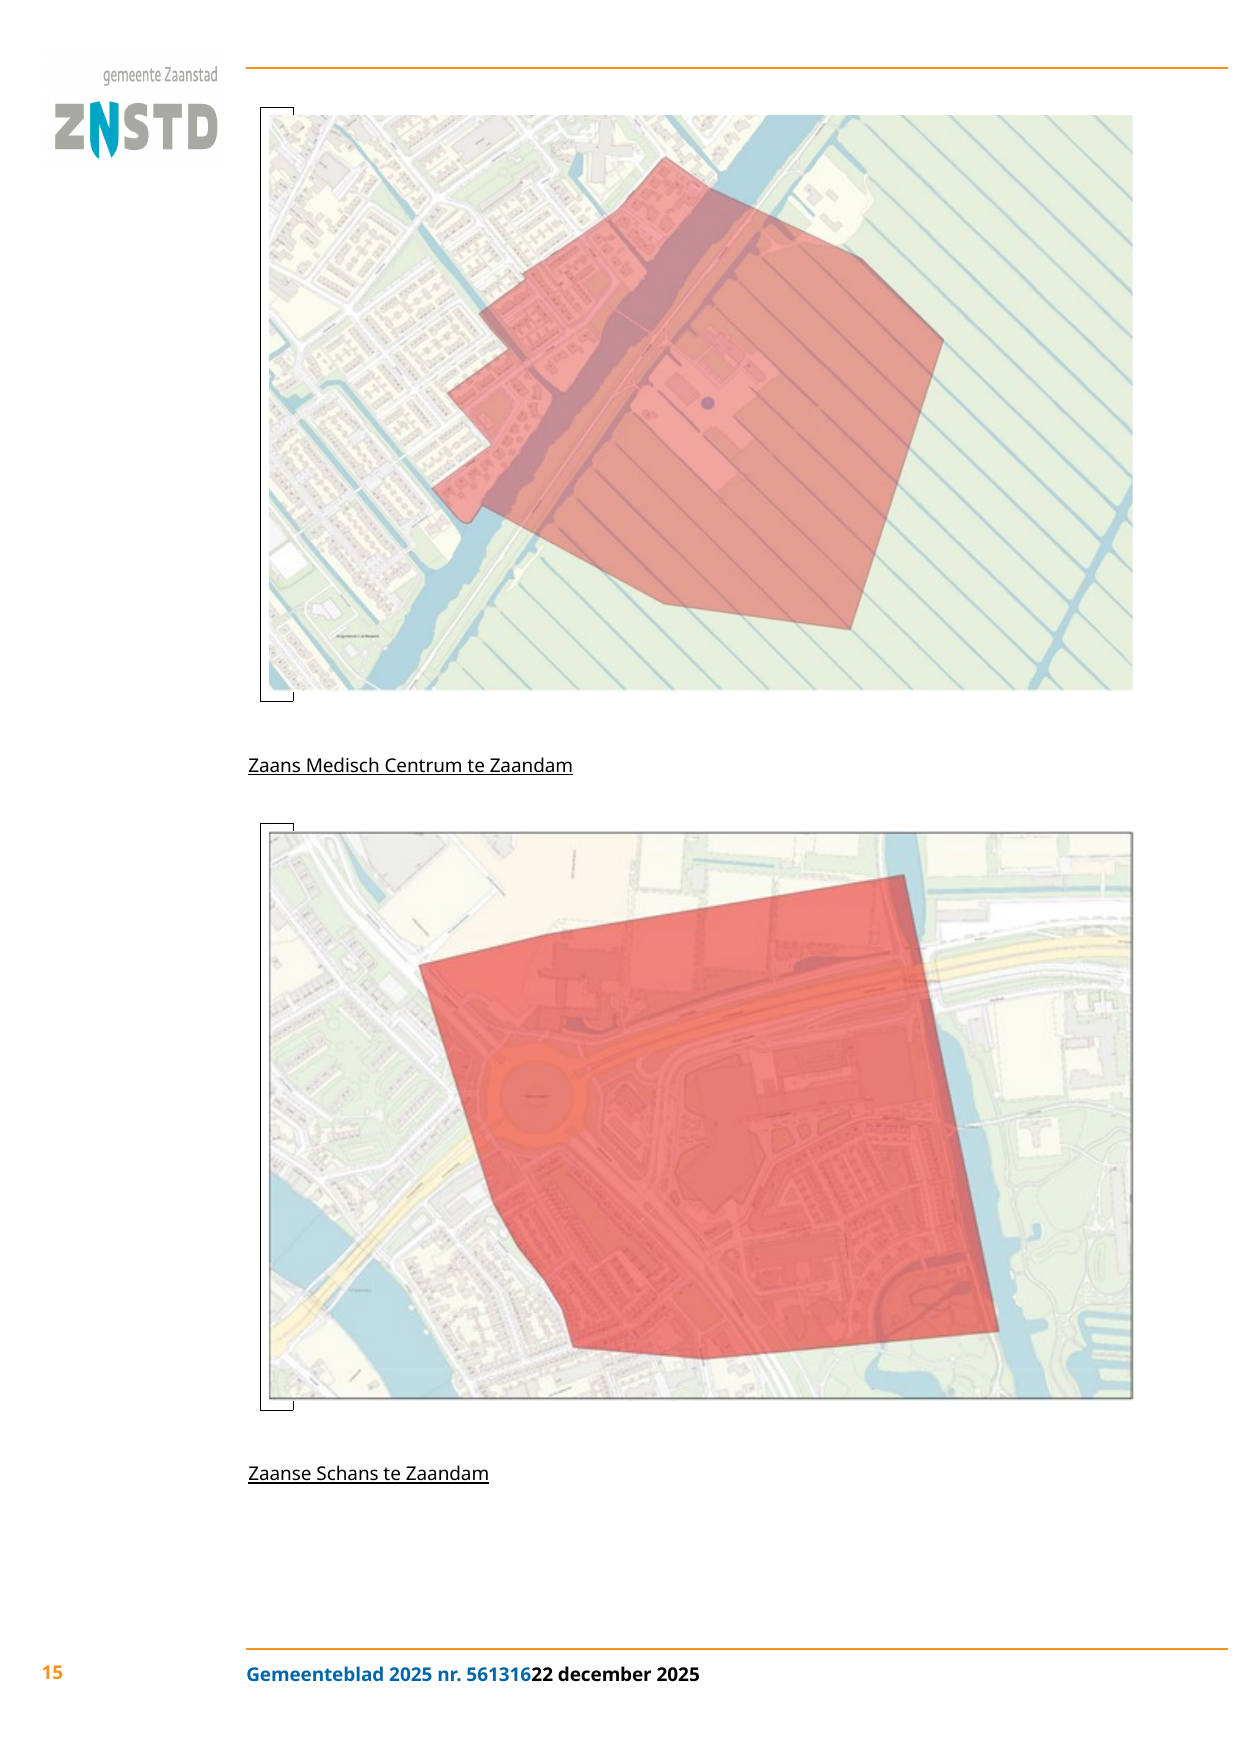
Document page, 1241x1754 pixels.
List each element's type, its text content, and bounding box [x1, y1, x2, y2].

text Zaanse Schans te Zaandam [248, 1461, 1152, 1486]
text Zaans Medisch Centrum te Zaandam [248, 752, 1152, 778]
picture [268, 831, 1135, 1401]
picture [41, 47, 231, 172]
picture [268, 115, 1133, 692]
